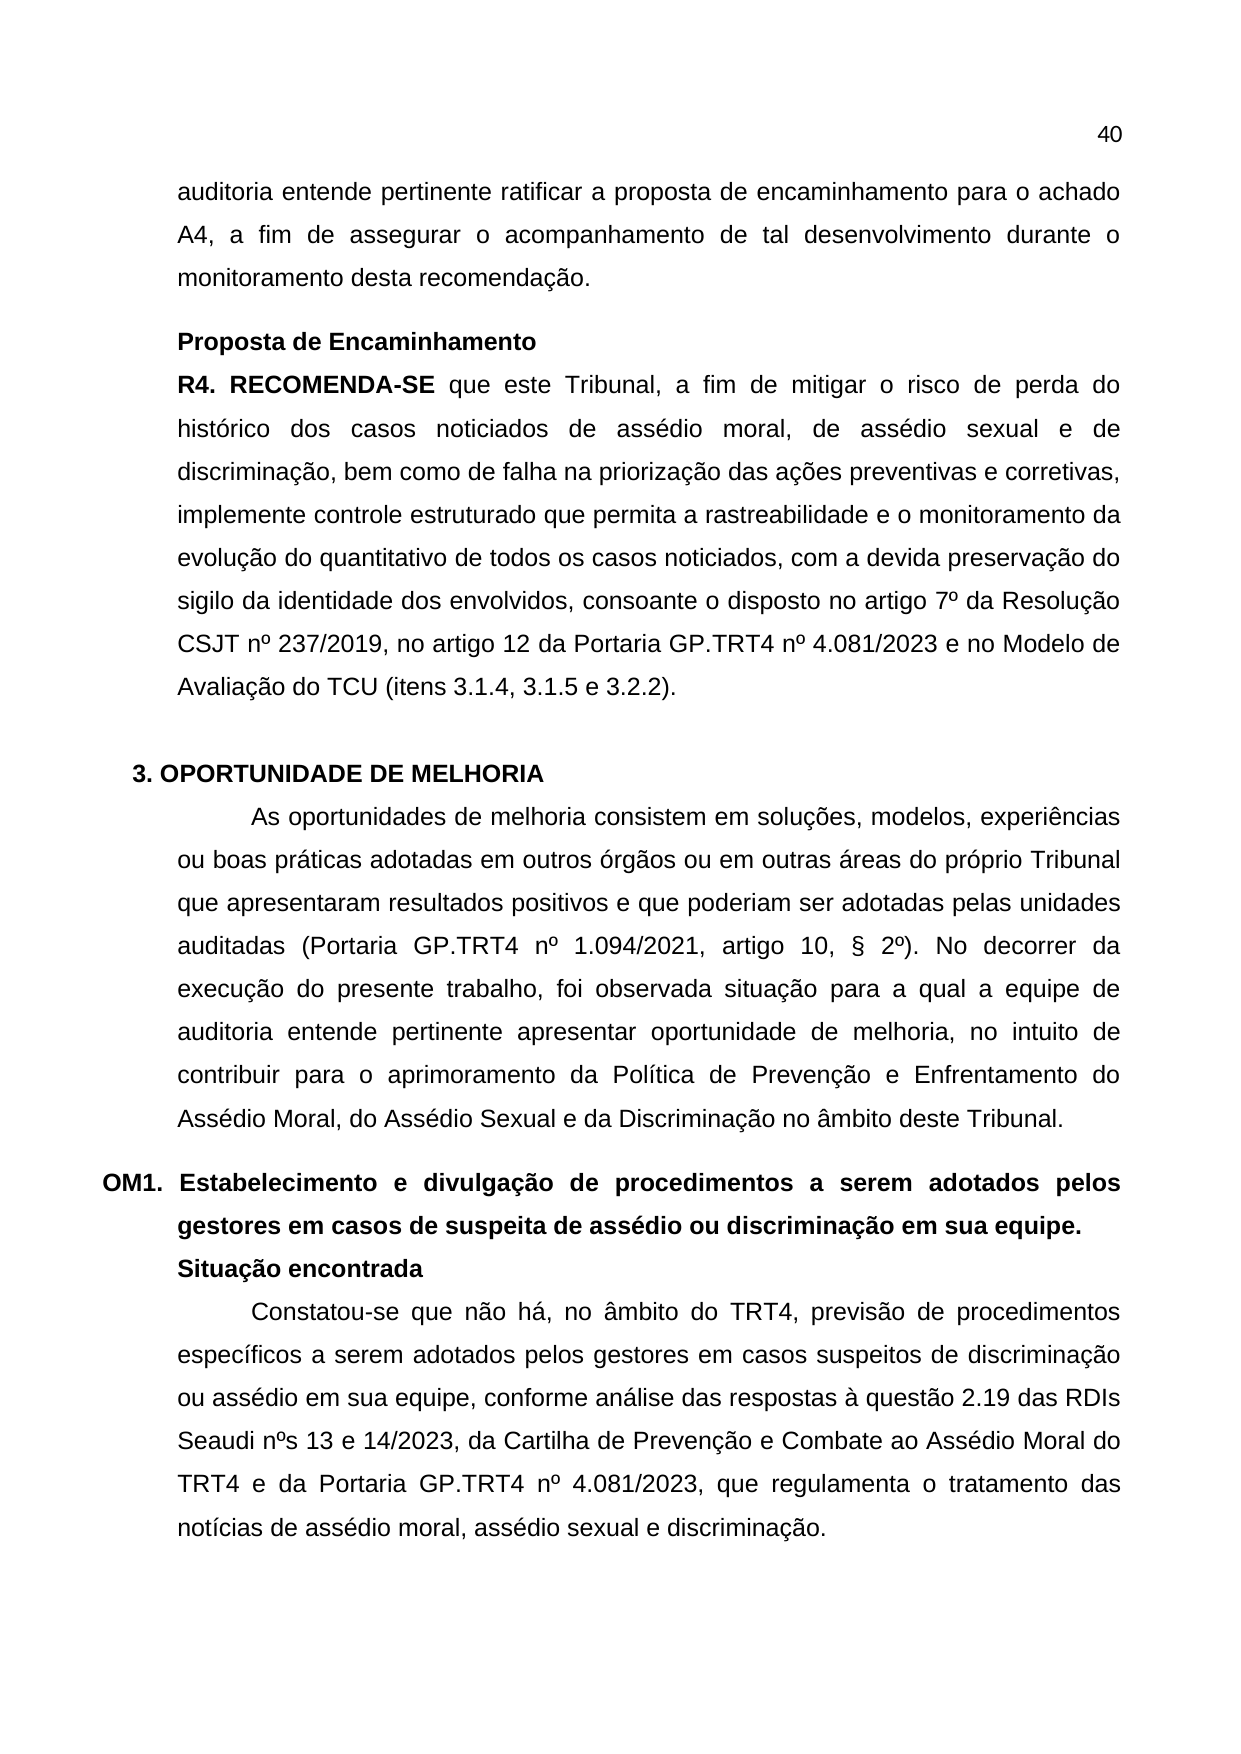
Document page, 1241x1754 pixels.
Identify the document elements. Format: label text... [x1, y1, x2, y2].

text Situação encontrada [177, 1254, 1122, 1282]
text Proposta de Encaminhamento [177, 327, 1122, 356]
text R4. RECOMENDA-SE que este Tribunal, a fim de mitigar o risco de perda do histórico dos casos noticiados de assédio moral, de assédio sexual e de discriminação, bem como de falha na priorização das ações preventivas e corretivas, implemente controle estruturado que permita a rastreabilidade e o monitoramento da evolução do quantitativo de todos os casos noticiados, com a devida preservação do sigilo da identidade dos envolvidos, consoante o disposto no artigo 7º da Resolução CSJT nº 237/2019, no artigo 12 da Portaria GP.TRT4 nº 4.081/2023 e no Modelo de Avaliação do TCU (itens 3.1.4, 3.1.5 e 3.2.2). [177, 370, 1122, 701]
subtitle 3. OPORTUNIDADE DE MELHORIA [132, 758, 1122, 787]
text As oportunidades de melhoria consistem em soluções, modelos, experiências ou boas práticas adotadas em outros órgãos ou em outras áreas do próprio Tribunal que apresentaram resultados positivos e que poderiam ser adotadas pelas unidades auditadas (Portaria GP.TRT4 nº 1.094/2021, artigo 10, § 2º). No decorrer da execução do presente trabalho, foi observada situação para a qual a equipe de auditoria entende pertinente apresentar oportunidade de melhoria, no intuito de contribuir para o aprimoramento da Política de Prevenção e Enfrentamento do Assédio Moral, do Assédio Sexual e da Discriminação no âmbito deste Tribunal. [177, 802, 1122, 1132]
subtitle OM1. Estabelecimento e divulgação de procedimentos a serem adotados pelos gestores em casos de suspeita de assédio ou discriminação em sua equipe. [102, 1167, 1122, 1239]
text Constatou-se que não há, no âmbito do TRT4, previsão de procedimentos específicos a serem adotados pelos gestores em casos suspeitos de discriminação ou assédio em sua equipe, conforme análise das respostas à questão 2.19 das RDIs Seaudi nºs 13 e 14/2023, da Cartilha de Prevenção e Combate ao Assédio Moral do TRT4 e da Portaria GP.TRT4 nº 4.081/2023, que regulamenta o tratamento das notícias de assédio moral, assédio sexual e discriminação. [177, 1297, 1122, 1541]
text auditoria entende pertinente ratificar a proposta de encaminhamento para o achado A4, a fim de assegurar o acompanhamento de tal desenvolvimento durante o monitoramento desta recomendação. [177, 177, 1122, 292]
